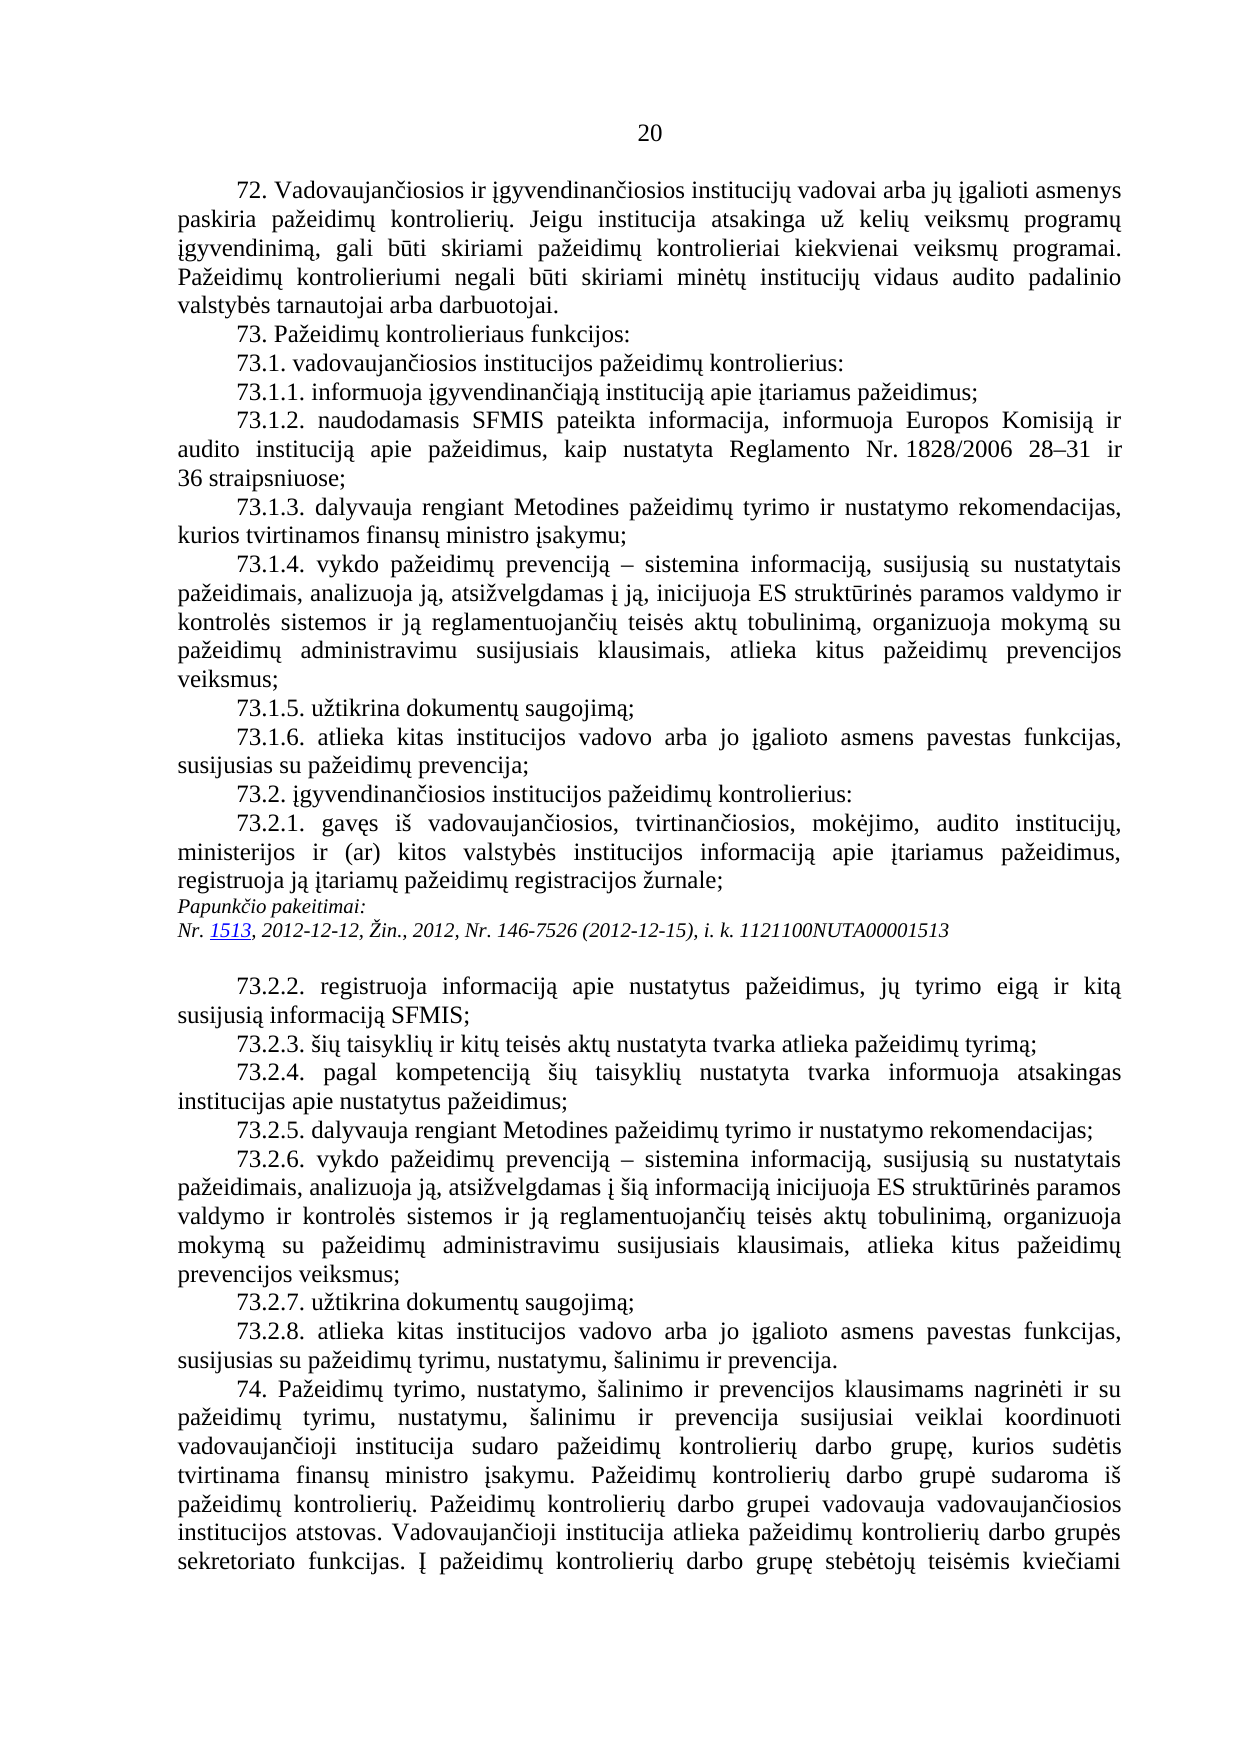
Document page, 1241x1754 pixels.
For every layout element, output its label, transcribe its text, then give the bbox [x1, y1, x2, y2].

text 73.2.4. pagal kompetenciją šių taisyklių nustatyta tvarka informuoja atsakingas institucijas apie nustatytus pažeidimus; [177, 1057, 1122, 1115]
text 73.2.5. dalyvauja rengiant Metodines pažeidimų tyrimo ir nustatymo rekomendacijas; [177, 1115, 1122, 1144]
text 73.2.8. atlieka kitas institucijos vadovo arba jo įgalioto asmens pavestas funkcijas, susijusias su pažeidimų tyrimu, nustatymu, šalinimu ir prevencija. [177, 1316, 1122, 1374]
text 73.1.5. užtikrina dokumentų saugojimą; [177, 693, 1122, 722]
text 73.2. įgyvendinančiosios institucijos pažeidimų kontrolierius: [177, 779, 1122, 808]
text 73.2.1. gavęs iš vadovaujančiosios, tvirtinančiosios, mokėjimo, audito institucijų, ministerijos ir (ar) kitos valstybės institucijos informaciją apie įtariamus pažeidimus, registruoja ją įtariamų pažeidimų registracijos žurnale; [177, 808, 1122, 894]
text 73.1.3. dalyvauja rengiant Metodines pažeidimų tyrimo ir nustatymo rekomendacijas, kurios tvirtinamos finansų ministro įsakymu; [177, 492, 1122, 549]
text 73.2.6. vykdo pažeidimų prevenciją – sistemina informaciją, susijusią su nustatytais pažeidimais, analizuoja ją, atsižvelgdamas į šią informaciją inicijuoja ES struktūrinės paramos valdymo ir kontrolės sistemos ir ją reglamentuojančių teisės aktų tobulinimą, organizuoja mokymą su pažeidimų administravimu susijusiais klausimais, atlieka kitus pažeidimų prevencijos veiksmus; [177, 1144, 1122, 1287]
text 73.1.4. vykdo pažeidimų prevenciją – sistemina informaciją, susijusią su nustatytais pažeidimais, analizuoja ją, atsižvelgdamas į ją, inicijuoja ES struktūrinės paramos valdymo ir kontrolės sistemos ir ją reglamentuojančių teisės aktų tobulinimą, organizuoja mokymą su pažeidimų administravimu susijusiais klausimais, atlieka kitus pažeidimų prevencijos veiksmus; [177, 549, 1122, 693]
text Nr. 1513, 2012-12-12, Žin., 2012, Nr. 146-7526 (2012-12-15), i. k. 1121100NUTA00001513 [177, 918, 1122, 942]
text 72. Vadovaujančiosios ir įgyvendinančiosios institucijų vadovai arba jų įgalioti asmenys paskiria pažeidimų kontrolierių. Jeigu institucija atsakinga už kelių veiksmų programų įgyvendinimą, gali būti skiriami pažeidimų kontrolieriai kiekvienai veiksmų programai. Pažeidimų kontrolieriumi negali būti skiriami minėtų institucijų vidaus audito padalinio valstybės tarnautojai arba darbuotojai. [177, 176, 1122, 319]
text 73.2.7. užtikrina dokumentų saugojimą; [177, 1287, 1122, 1316]
text 73.2.3. šių taisyklių ir kitų teisės aktų nustatyta tvarka atlieka pažeidimų tyrimą; [177, 1029, 1122, 1057]
text 73.1.2. naudodamasis SFMIS pateikta informacija, informuoja Europos Komisiją ir audito instituciją apie pažeidimus, kaip nustatyta Reglamento Nr. 1828/2006 28–31 ir 36 straipsniuose; [177, 406, 1122, 492]
text 73.1.6. atlieka kitas institucijos vadovo arba jo įgalioto asmens pavestas funkcijas, susijusias su pažeidimų prevencija; [177, 722, 1122, 779]
text Papunkčio pakeitimai: [177, 894, 1122, 918]
text 73.2.2. registruoja informaciją apie nustatytus pažeidimus, jų tyrimo eigą ir kitą susijusią informaciją SFMIS; [177, 971, 1122, 1029]
text 73.1.1. informuoja įgyvendinančiąją instituciją apie įtariamus pažeidimus; [177, 377, 1122, 406]
text 74. Pažeidimų tyrimo, nustatymo, šalinimo ir prevencijos klausimams nagrinėti ir su pažeidimų tyrimu, nustatymu, šalinimu ir prevencija susijusiai veiklai koordinuoti vadovaujančioji institucija sudaro pažeidimų kontrolierių darbo grupę, kurios sudėtis tvirtinama finansų ministro įsakymu. Pažeidimų kontrolierių darbo grupė sudaroma iš pažeidimų kontrolierių. Pažeidimų kontrolierių darbo grupei vadovauja vadovaujančiosios institucijos atstovas. Vadovaujančioji institucija atlieka pažeidimų kontrolierių darbo grupės sekretoriato funkcijas. Į pažeidimų kontrolierių darbo grupę stebėtojų teisėmis kviečiami [177, 1374, 1122, 1575]
text 73.1. vadovaujančiosios institucijos pažeidimų kontrolierius: [177, 348, 1122, 377]
text 73. Pažeidimų kontrolieriaus funkcijos: [177, 319, 1122, 348]
